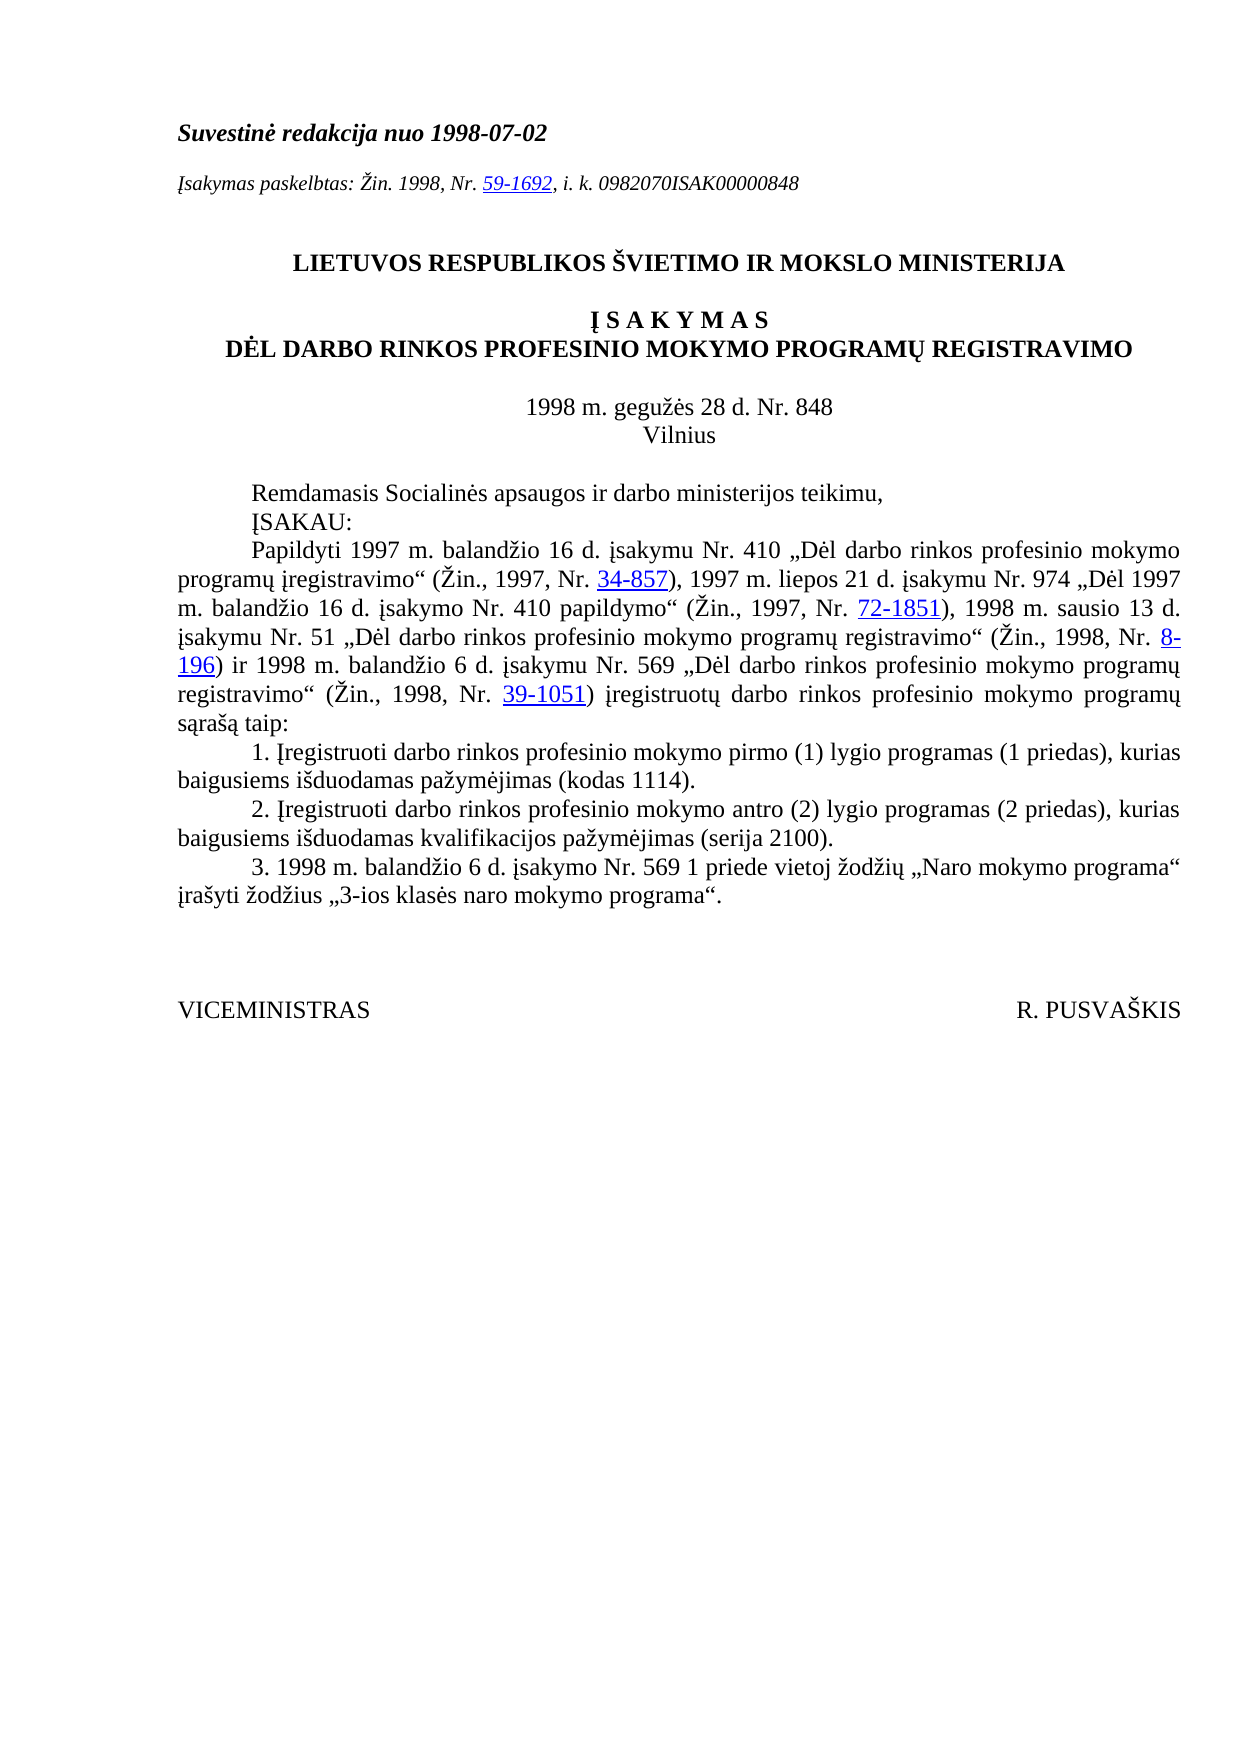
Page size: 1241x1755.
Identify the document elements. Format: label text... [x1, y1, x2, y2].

text Viceministras R. Pusvaškis [177, 995, 1181, 1024]
text Įsakymas paskelbtas: Žin. 1998, Nr. 59-1692, i. k. 0982070ISAK00000848 [177, 171, 1181, 195]
text DĖL DARBO RINKOS PROFESINIO MOKYMO PROGRAMŲ REGISTRAVIMO [177, 334, 1181, 363]
text 3. 1998 m. balandžio 6 d. įsakymo Nr. 569 1 priede vietoj žodžių „Naro mokymo programa“ įrašyti žodžius „3-ios klasės naro mokymo programa“. [177, 852, 1181, 909]
text LIETUVOS RESPUBLIKOS ŠVIETIMO IR MOKSLO MINISTERIJA [177, 248, 1181, 277]
text ĮSAKAU: [177, 507, 1181, 535]
text Suvestinė redakcija nuo 1998-07-02 [177, 118, 1181, 147]
text 1998 m. gegužės 28 d. Nr. 848 [177, 392, 1181, 420]
text Vilnius [177, 420, 1181, 449]
text Į S A K Y M A S [177, 305, 1181, 334]
text Papildyti 1997 m. balandžio 16 d. įsakymu Nr. 410 „Dėl darbo rinkos profesinio mokymo programų įregistravimo“ (Žin., 1997, Nr. 34-857), 1997 m. liepos 21 d. įsakymu Nr. 974 „Dėl 1997 m. balandžio 16 d. įsakymo Nr. 410 papildymo“ (Žin., 1997, Nr. 72-1851), 1998 m. sausio 13 d. įsakymu Nr. 51 „Dėl darbo rinkos profesinio mokymo programų registravimo“ (Žin., 1998, Nr. 8-196) ir 1998 m. balandžio 6 d. įsakymu Nr. 569 „Dėl darbo rinkos profesinio mokymo programų registravimo“ (Žin., 1998, Nr. 39-1051) įregistruotų darbo rinkos profesinio mokymo programų sąrašą taip: [177, 535, 1181, 737]
text 1. Įregistruoti darbo rinkos profesinio mokymo pirmo (1) lygio programas (1 priedas), kurias baigusiems išduodamas pažymėjimas (kodas 1114). [177, 737, 1181, 794]
text Remdamasis Socialinės apsaugos ir darbo ministerijos teikimu, [177, 478, 1181, 507]
text 2. Įregistruoti darbo rinkos profesinio mokymo antro (2) lygio programas (2 priedas), kurias baigusiems išduodamas kvalifikacijos pažymėjimas (serija 2100). [177, 794, 1181, 852]
